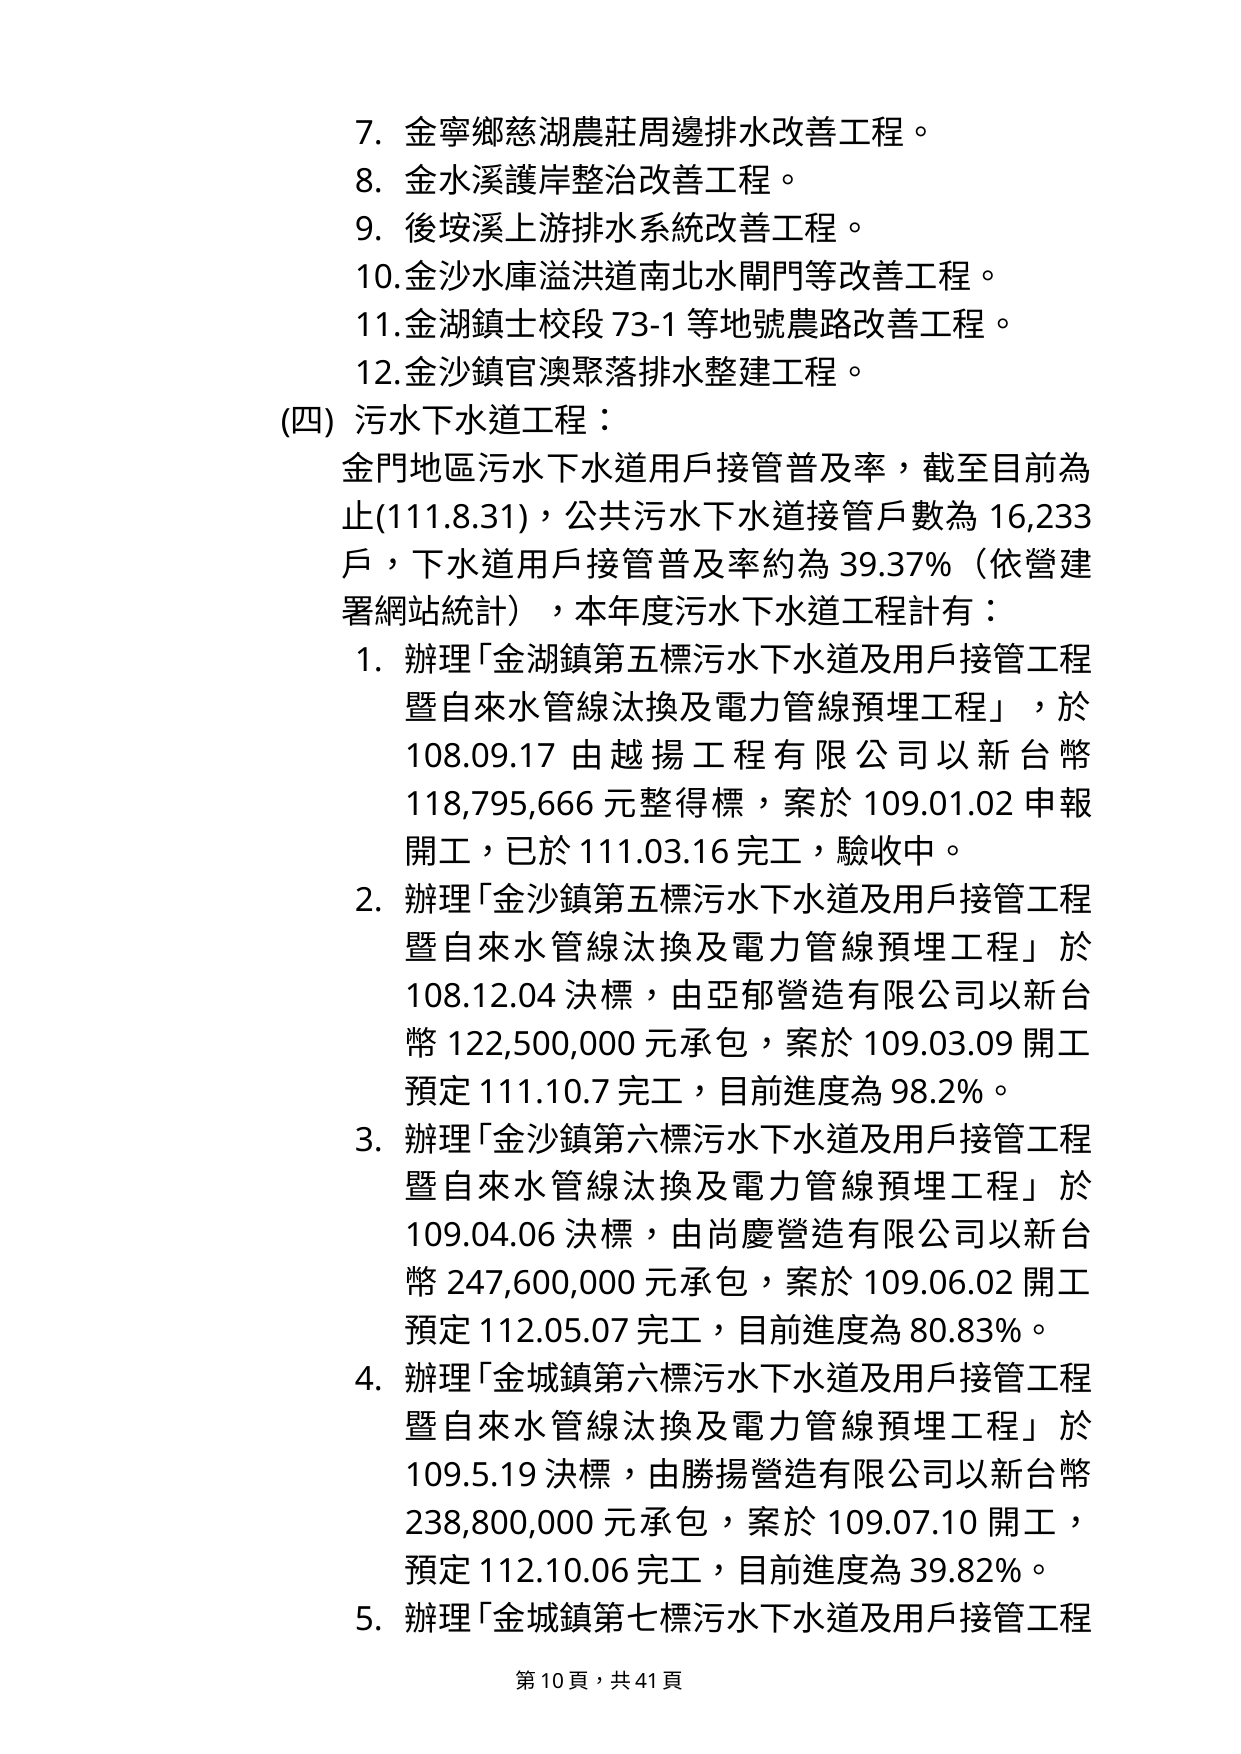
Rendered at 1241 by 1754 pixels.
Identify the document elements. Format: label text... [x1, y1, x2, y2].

list 污水下水道工程： [281, 394, 1092, 442]
list 金寧鄉慈湖農莊周邊排水改善工程。 [354, 106, 1092, 154]
list 辦理「金沙鎮第五標污水下水道及用戶接管工程暨自來水管線汰換及電力管線預埋工程」於108.12.04決標，由亞郁營造有限公司以新台幣122,500,000元承包，案於109.03.09開工，預定111.10.7完工，目前進度為98.2%。 [354, 873, 1092, 1113]
list 辦理「金城鎮第六標污水下水道及用戶接管工程暨自來水管線汰換及電力管線預埋工程」於109.5.19決標，由勝揚營造有限公司以新台幣238,800,000元承包，案於109.07.10開工，預定112.10.06完工，目前進度為39.82%。 [354, 1352, 1092, 1592]
list 金水溪護岸整治改善工程。 [354, 154, 1092, 202]
list 後垵溪上游排水系統改善工程。 [354, 202, 1092, 250]
text 金門地區污水下水道用戶接管普及率，截至目前為止(111.8.31)，公共污水下水道接管戶數為16,233戶，下水道用戶接管普及率約為39.37%（依營建署網站統計），本年度污水下水道工程計有： [341, 442, 1092, 633]
list 辦理「金沙鎮第六標污水下水道及用戶接管工程暨自來水管線汰換及電力管線預埋工程」於109.04.06決標，由尚慶營造有限公司以新台幣247,600,000元承包，案於109.06.02開工，預定112.05.07完工，目前進度為80.83%。 [354, 1113, 1092, 1352]
list 金湖鎮士校段73-1等地號農路改善工程。 [354, 298, 1092, 346]
list 金沙鎮官澳聚落排水整建工程。 [354, 346, 1092, 394]
list 辦理「金湖鎮第五標污水下水道及用戶接管工程暨自來水管線汰換及電力管線預埋工程」，於108.09.17由越揚工程有限公司以新台幣118,795,666元整得標，案於109.01.02申報開工，已於111.03.16完工，驗收中。 [354, 633, 1092, 873]
list 金沙水庫溢洪道南北水閘門等改善工程。 [354, 250, 1092, 298]
list 辦理「金城鎮第七標污水下水道及用戶接管工程 [354, 1592, 1092, 1640]
